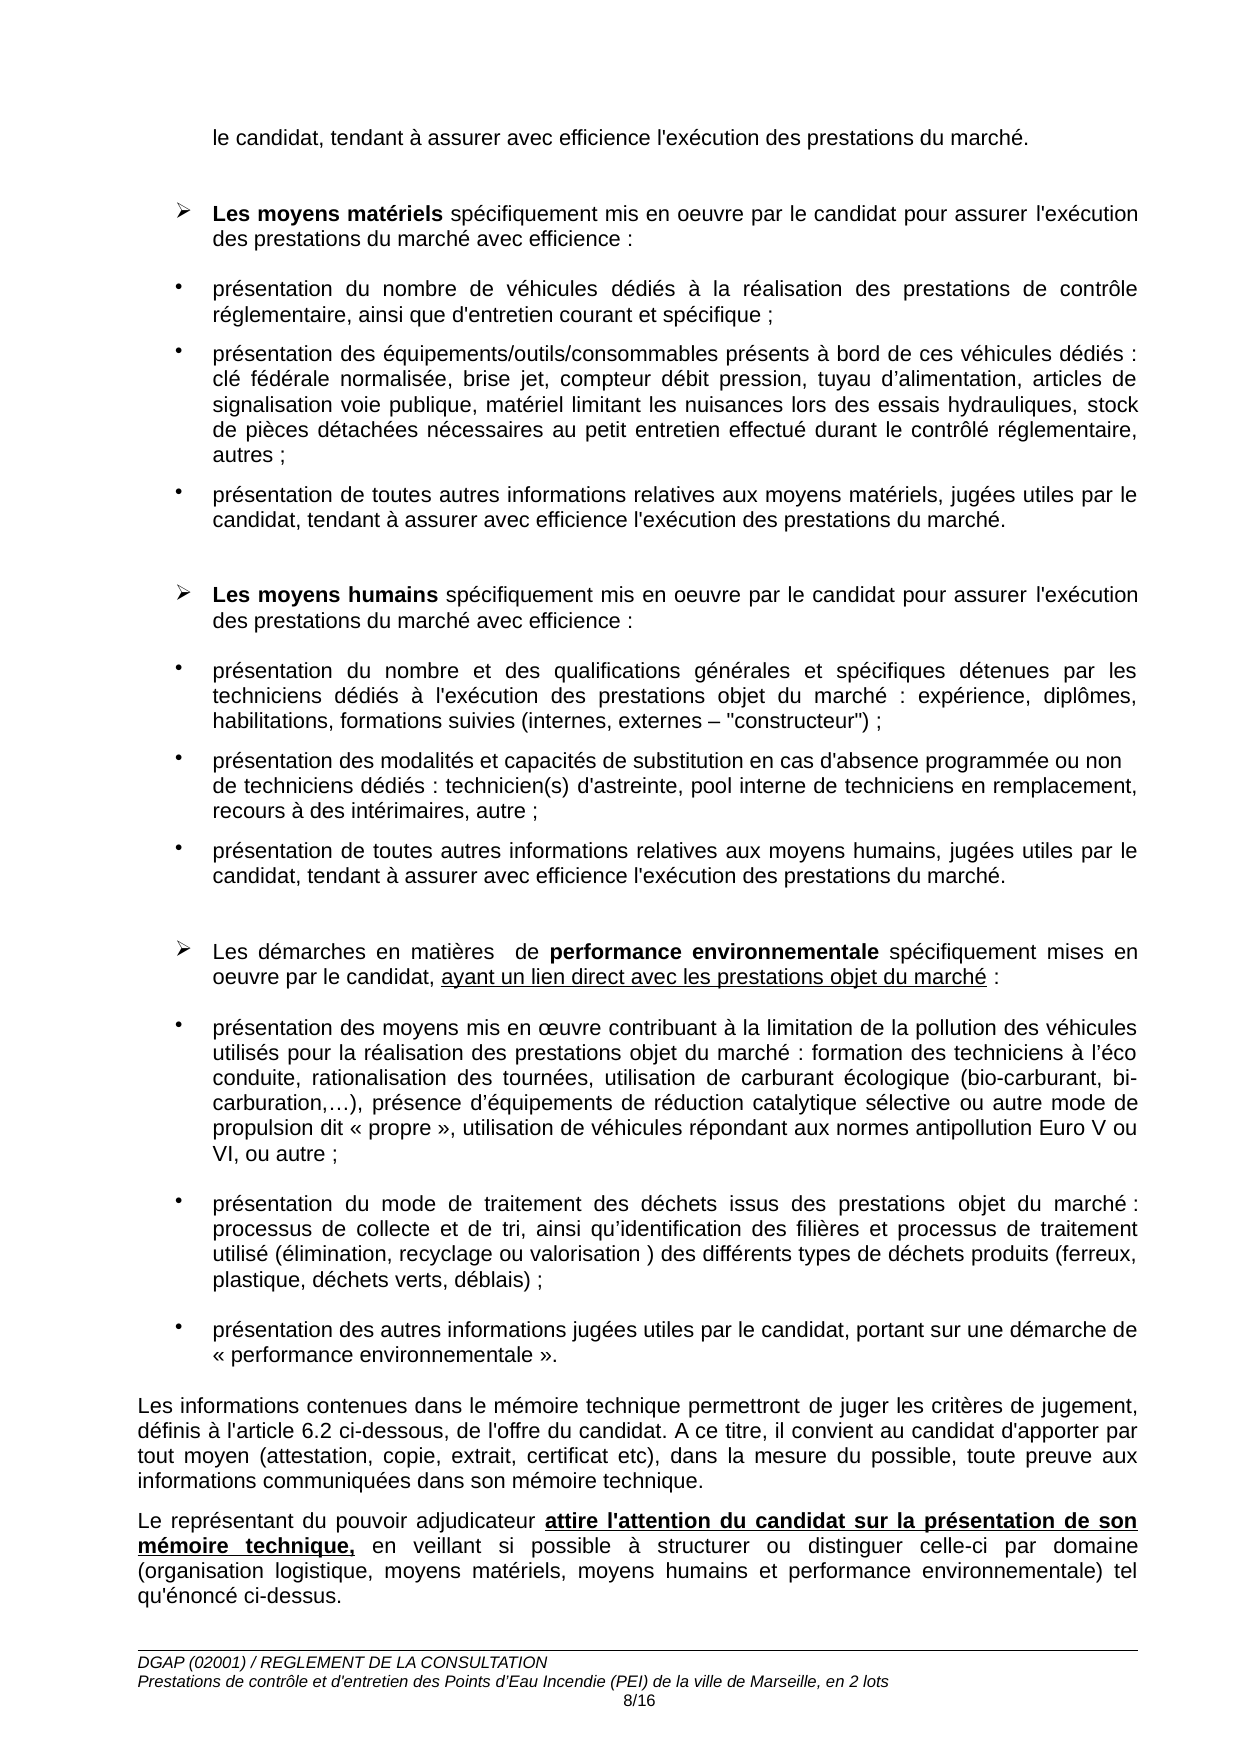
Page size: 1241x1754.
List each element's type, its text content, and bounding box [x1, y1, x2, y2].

list présentation des moyens mis en œuvre contribuant à la limitation de la pollution des véhicules utilisés pour la réalisation des prestations objet du marché : formation des techniciens à l’éco conduite, rationalisation des tournées, utilisation de carburant écologique (bio-carburant, bi-carburation,…), présence d’équipements de réduction catalytique sélective ou autre mode de propulsion dit « propre », utilisation de véhicules répondant aux normes antipollution Euro V ou VI, ou autre ; [175, 1014, 1138, 1166]
text Les informations contenues dans le mémoire technique permettront de juger les critères de jugement, définis à l'article 6.2 ci-dessous, de l'offre du candidat. A ce titre, il convient au candidat d'apporter par tout moyen (attestation, copie, extrait, certificat etc), dans la mesure du possible, toute preuve aux informations communiquées dans son mémoire technique. [137, 1392, 1138, 1493]
list présentation de toutes autres informations relatives aux moyens matériels, jugées utiles par le candidat, tendant à assurer avec efficience l'exécution des prestations du marché. [175, 481, 1138, 532]
list présentation de toutes autres informations relatives aux moyens humains, jugées utiles par le candidat, tendant à assurer avec efficience l'exécution des prestations du marché. [175, 838, 1138, 888]
list présentation du nombre de véhicules dédiés à la réalisation des prestations de contrôle réglementaire, ainsi que d'entretien courant et spécifique ; [175, 276, 1138, 327]
list présentation des modalités et capacités de substitution en cas d'absence programmée ou non de techniciens dédiés : technicien(s) d'astreinte, pool interne de techniciens en remplacement, recours à des intérimaires, autre ; [175, 748, 1138, 823]
list Les moyens humains spécifiquement mis en oeuvre par le candidat pour assurer l'exécution des prestations du marché avec efficience : [175, 582, 1138, 633]
list présentation des autres informations jugées utiles par le candidat, portant sur une démarche de « performance environnementale ». [175, 1317, 1138, 1367]
text Le représentant du pouvoir adjudicateur attire l'attention du candidat sur la présentation de son mémoire technique, en veillant si possible à structurer ou distinguer celle-ci par domaine (organisation logistique, moyens matériels, moyens humains et performance environnementale) tel qu'énoncé ci-dessus. [137, 1508, 1138, 1608]
list présentation des équipements/outils/consommables présents à bord de ces véhicules dédiés : clé fédérale normalisée, brise jet, compteur débit pression, tuyau d’alimentation, articles de signalisation voie publique, matériel limitant les nuisances lors des essais hydrauliques, stock de pièces détachées nécessaires au petit entretien effectué durant le contrôlé réglementaire, autres ; [175, 341, 1138, 467]
list le candidat, tendant à assurer avec efficience l'exécution des prestations du marché. [175, 125, 1138, 150]
list présentation du mode de traitement des déchets issus des prestations objet du marché : processus de collecte et de tri, ainsi qu’identification des filières et processus de traitement utilisé (élimination, recyclage ou valorisation ) des différents types de déchets produits (ferreux, plastique, déchets verts, déblais) ; [175, 1191, 1138, 1292]
list Les moyens matériels spécifiquement mis en oeuvre par le candidat pour assurer l'exécution des prestations du marché avec efficience : [175, 201, 1138, 251]
list Les démarches en matières de performance environnementale spécifiquement mises en oeuvre par le candidat, ayant un lien direct avec les prestations objet du marché : [175, 939, 1138, 989]
list présentation du nombre et des qualifications générales et spécifiques détenues par les techniciens dédiés à l'exécution des prestations objet du marché : expérience, diplômes, habilitations, formations suivies (internes, externes – "constructeur") ; [175, 658, 1138, 733]
